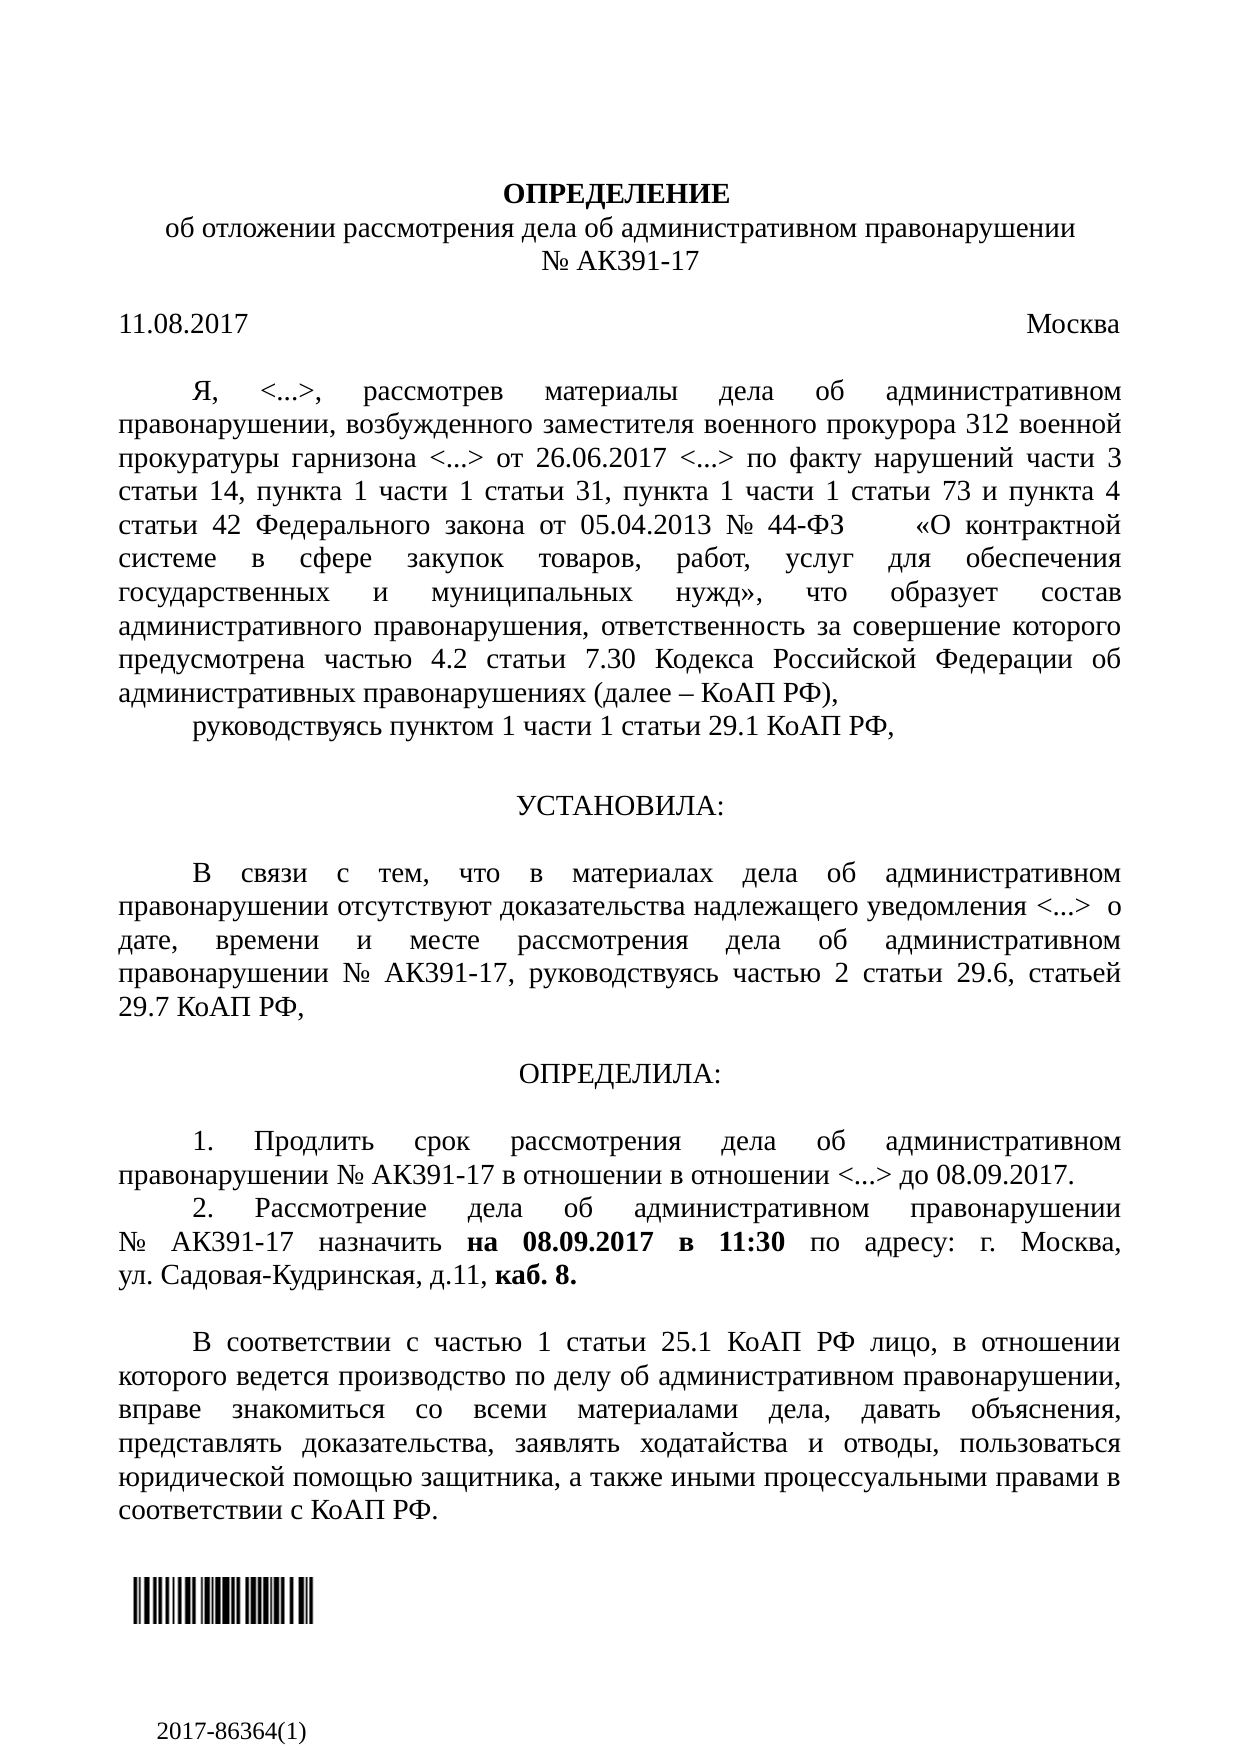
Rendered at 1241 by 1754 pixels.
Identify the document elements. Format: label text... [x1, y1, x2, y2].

text В соответствии с частью 1 статьи 25.1 КоАП РФ лицо, в отношении которого ведется производство по делу об административном правонарушении, вправе знакомиться со всеми материалами дела, давать объяснения, представлять доказательства, заявлять ходатайства и отводы, пользоваться юридической помощью защитника, а также иными процессуальными правами в соответствии с КоАП РФ. [118, 1324, 1122, 1526]
text ОПРЕДЕЛЕНИЕ [118, 176, 1122, 210]
picture [118, 1577, 331, 1624]
text руководствуясь пунктом 1 части 1 статьи 29.1 КоАП РФ, [118, 708, 1122, 742]
text ОПРЕДЕЛИЛА: [118, 1056, 1122, 1090]
text 2. Рассмотрение дела об административном правонарушении № АК391-17 назначить на 08.09.2017 в 11:30 по адресу: г. Москва, ул. Садовая-Кудринская, д.11, каб. 8. [118, 1190, 1122, 1291]
text УСТАНОВИЛА: [118, 788, 1122, 821]
text 11.08.2017 Москва [118, 306, 1122, 339]
text 1. Продлить срок рассмотрения дела об административном правонарушении № АК391-17 в отношении в отношении <...> до 08.09.2017. [118, 1123, 1122, 1190]
text Я, <...>, рассмотрев материалы дела об административном правонарушении, возбужденного заместителя военного прокурора 312 военной прокуратуры гарнизона <...> от 26.06.2017 <...> по факту нарушений части 3 статьи 14, пункта 1 части 1 статьи 31, пункта 1 части 1 статьи 73 и пункта 4 статьи 42 Федерального закона от 05.04.2013 № 44-ФЗ «О контрактной системе в сфере закупок товаров, работ, услуг для обеспечения государственных и муниципальных нужд», что образует состав административного правонарушения, ответственность за совершение которого предусмотрена частью 4.2 статьи 7.30 Кодекса Российской Федерации об административных правонарушениях (далее – КоАП РФ), [118, 373, 1122, 708]
text об отложении рассмотрения дела об административном правонарушении № АК391-17 [118, 210, 1122, 277]
text В связи с тем, что в материалах дела об административном правонарушении отсутствуют доказательства надлежащего уведомления <...> о дате, времени и месте рассмотрения дела об административном правонарушении № АК391-17, руководствуясь частью 2 статьи 29.6, статьей 29.7 КоАП РФ, [118, 855, 1122, 1023]
